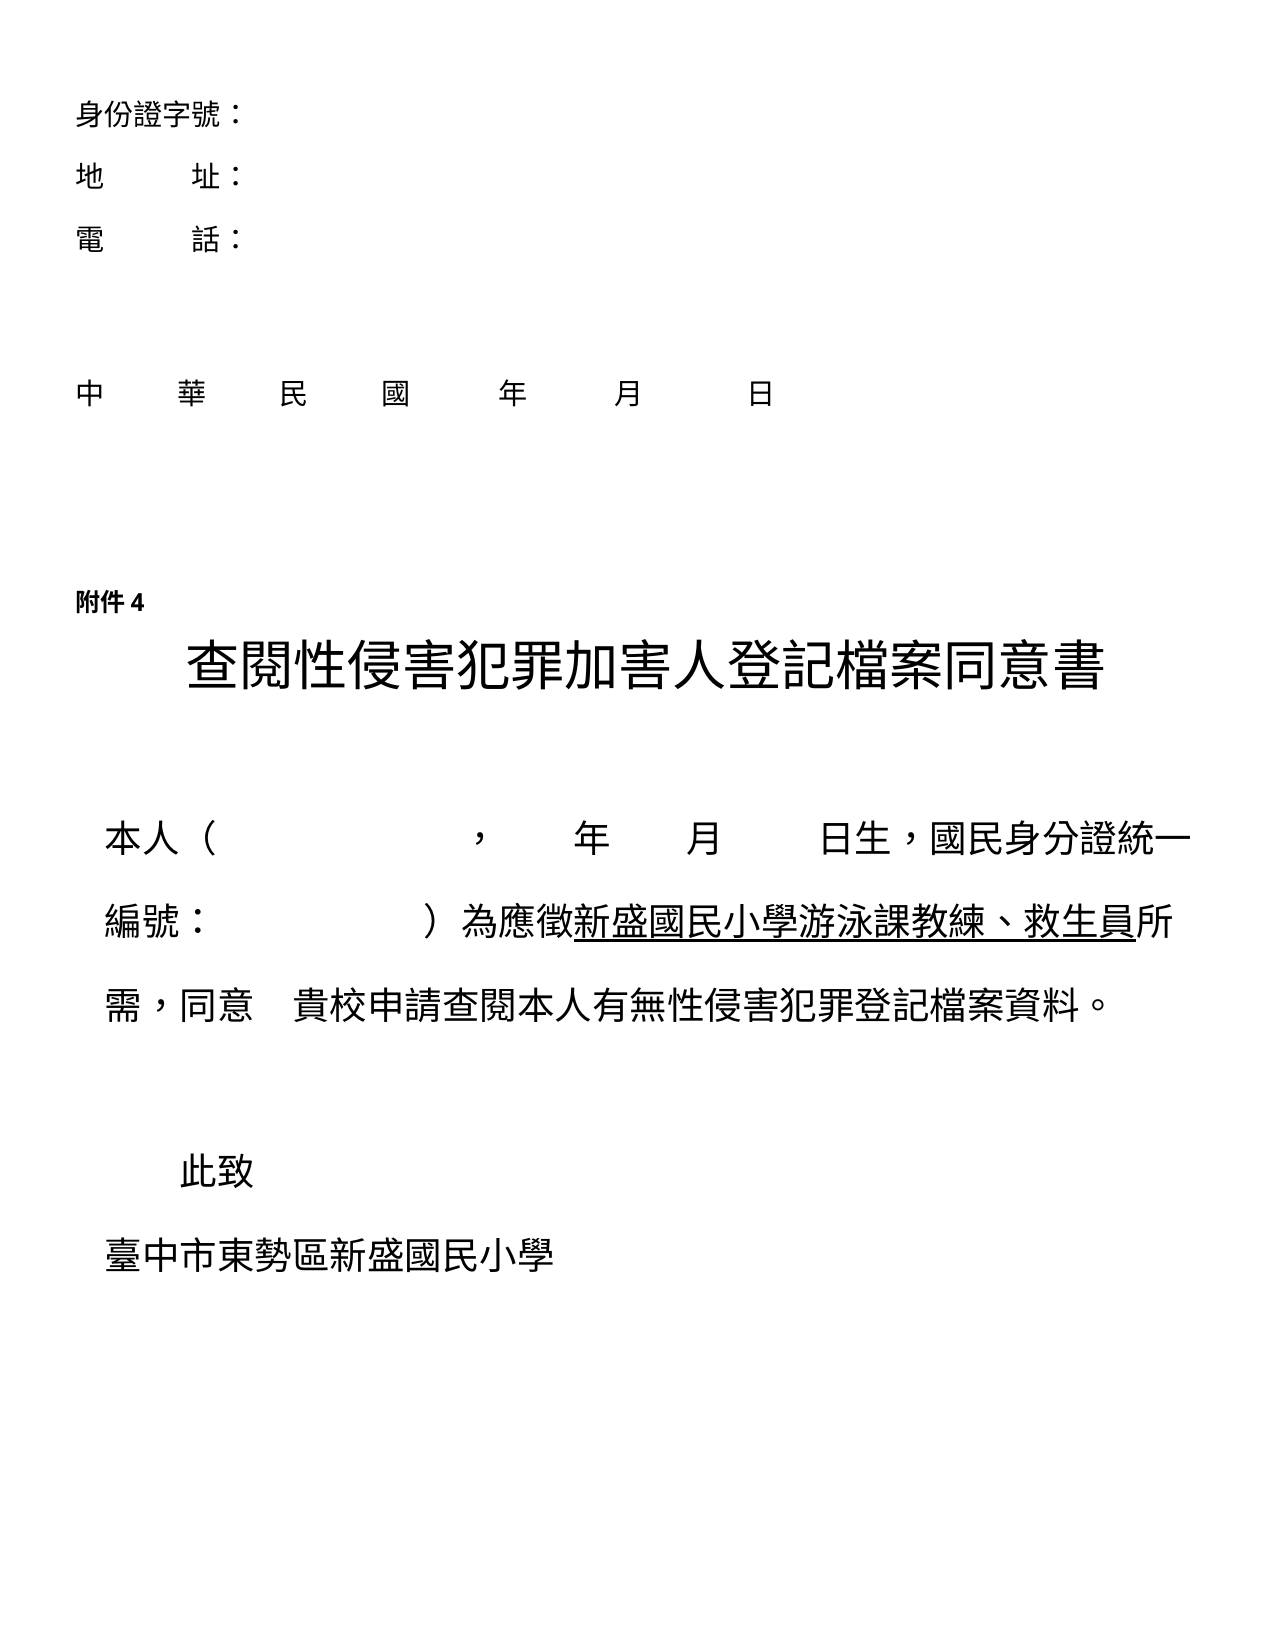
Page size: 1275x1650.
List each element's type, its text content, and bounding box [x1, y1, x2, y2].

text 身份證字號： [75, 75, 1200, 137]
text 附件4 [75, 583, 1200, 619]
text 中 華 民 國 年 月 日 [75, 362, 1200, 412]
text 查閱性侵害犯罪加害人登記檔案同意書 [75, 619, 1216, 702]
text 電 話： [75, 200, 1200, 262]
text 此致 [104, 1119, 1197, 1202]
text 地 址： [75, 137, 1200, 200]
text 臺中市東勢區新盛國民小學 [104, 1202, 1197, 1286]
text 編號： ）為應徵新盛國民小學游泳課教練、救生員所需，同意 貴校申請查閱本人有無性侵害犯罪登記檔案資料。 [104, 869, 1197, 1036]
text 本人（ ， 年 月 日生，國民身分證統一 [104, 786, 1197, 869]
